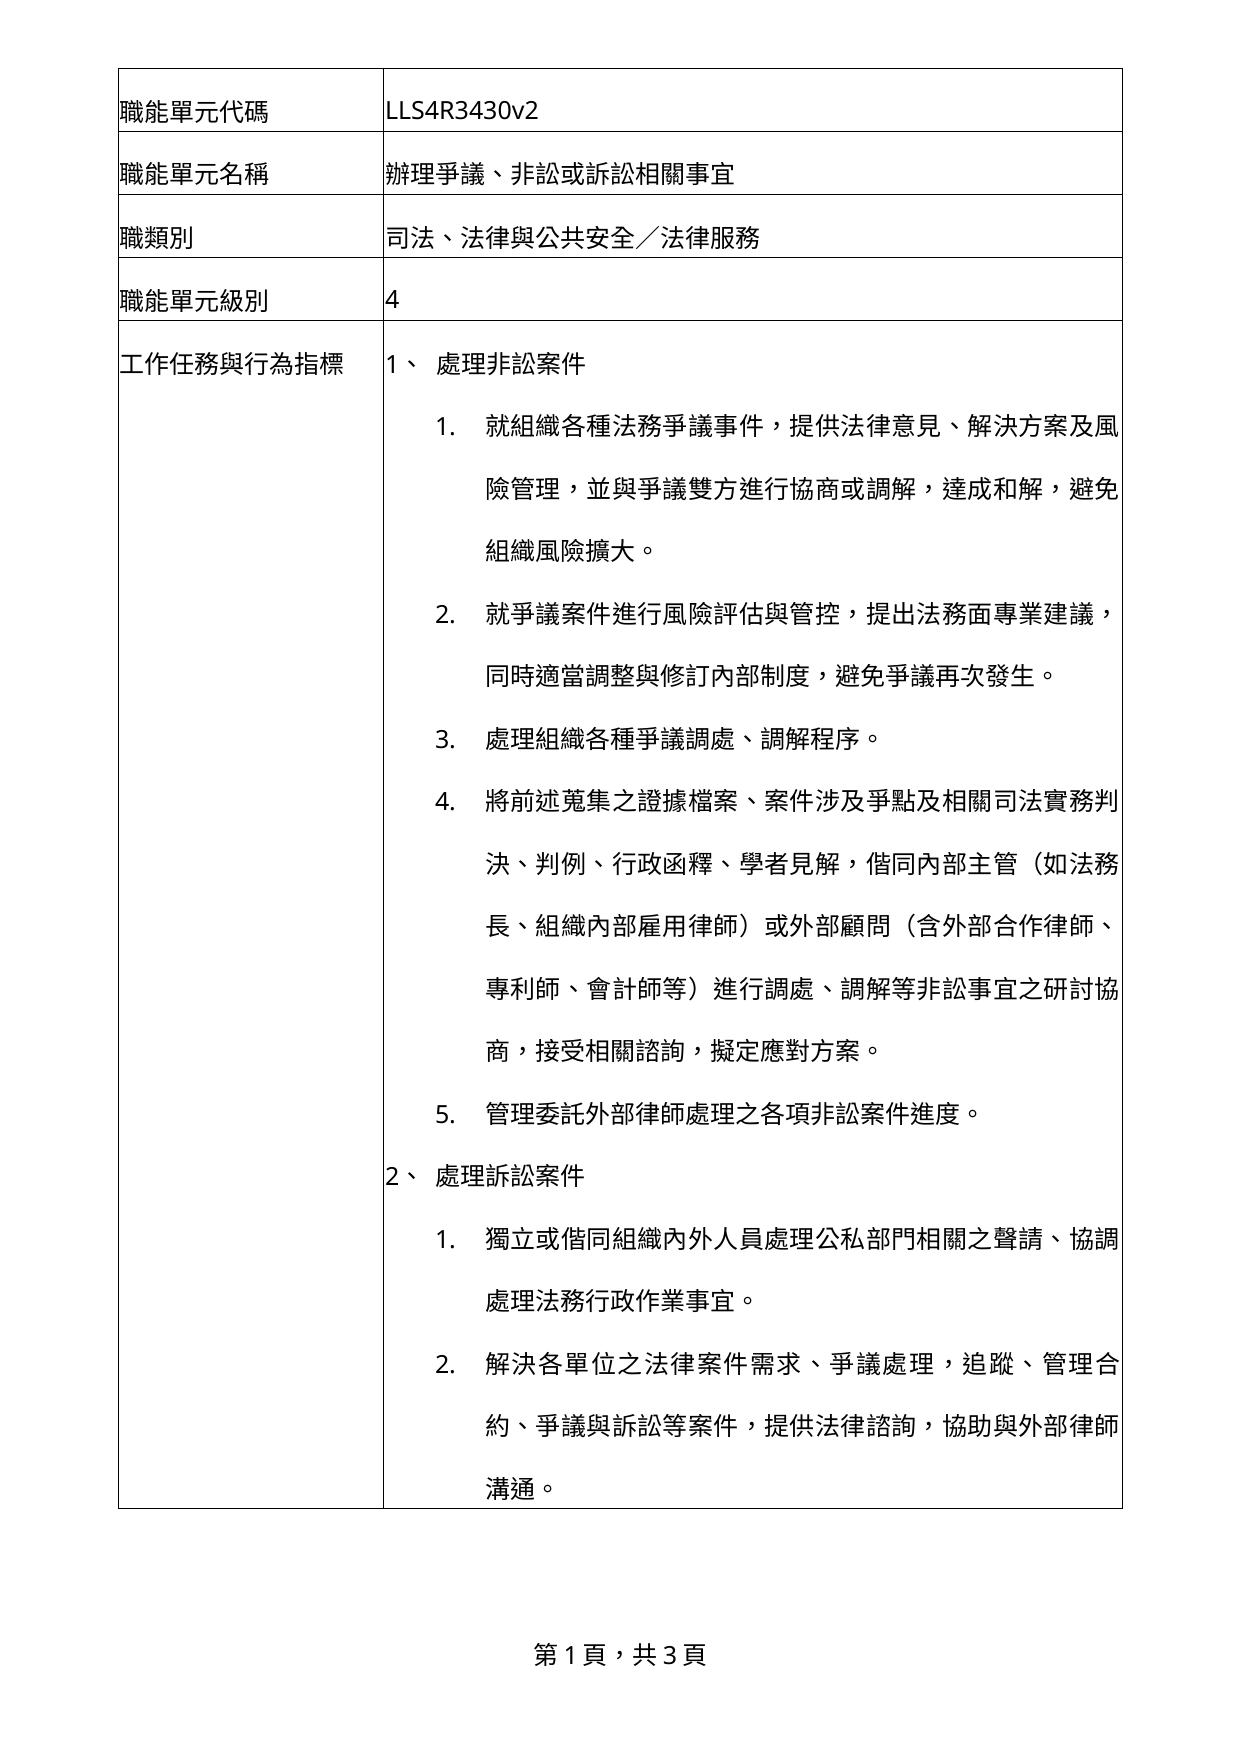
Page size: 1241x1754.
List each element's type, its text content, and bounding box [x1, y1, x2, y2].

table_cell 職能單元名稱 [119, 132, 383, 194]
table_cell 工作任務與行為指標 [119, 321, 383, 1508]
table_cell 辦理爭議、非訟或訴訟相關事宜 [384, 132, 1122, 194]
table_cell 4 [384, 258, 1122, 320]
table_cell 職類別 [119, 195, 383, 257]
table_cell 處理非訟案件 就組織各種法務爭議事件，提供法律意見、解決方案及風險管理，並與爭議雙方進行協商或調解，達成和解，避免組織風險擴大。 就爭議案件進行風險評估與管控，提出法務面專業建議，同時適當調整與修訂內部制度，避免爭議再次發生。 處理組織各種爭議調處、調解程序。 將前述蒐集之證據檔案、案件涉及爭點及相關司法實務判決、判例、行政函釋、學者見解，偕同內部主管（如法務長、組織內部雇用律師）或外部顧問（含外部合作律師、專利師、會計師等）進行調處、調解等非訟事宜之研討協商，接受相關諮詢，擬定應對方案。 管理委託外部律師處理之各項非訟案件進度。 處理訴訟案件 獨立或偕同組織內外人員處理公私部門相關之聲請、協調處理法務行政作業事宜。 解決各單位之法律案件需求、爭議處理，追蹤、管理合約、爭議與訴訟等案件，提供法律諮詢，協助與外部律師溝通。 將所蒐集之證據檔案、案件涉及爭點及相關司法實務判決、判例、行政函釋、學者見解，偕同內部主管（法務長、機構律師）或外部顧問（含律師、專利師、會計師等）進行訴訟事宜之研討協商，接受相關諮詢，擬定應對方案。 自行辦理或管理委託外部律師處理之各項訴訟案件。 針對可能影響公司商譽之負面報導，於公司對外發布新聞稿前，就公司跨部門會議，提供相關法律意見，以資公司擬定對應方向與對策之參考。 針對相關行政主管機關命限期改善或逕行裁罰案件，偕同內部主管或與外部律師進行適法性之法律意見研討，以資公司評估後續對策或提起行政救濟等事宜。 [384, 321, 1122, 1508]
table_cell 職能單元級別 [119, 258, 383, 320]
table_header 職能單元代碼 [119, 69, 383, 131]
table_cell 司法、法律與公共安全／法律服務 [384, 195, 1122, 257]
table_header LLS4R3430v2 [384, 69, 1122, 131]
